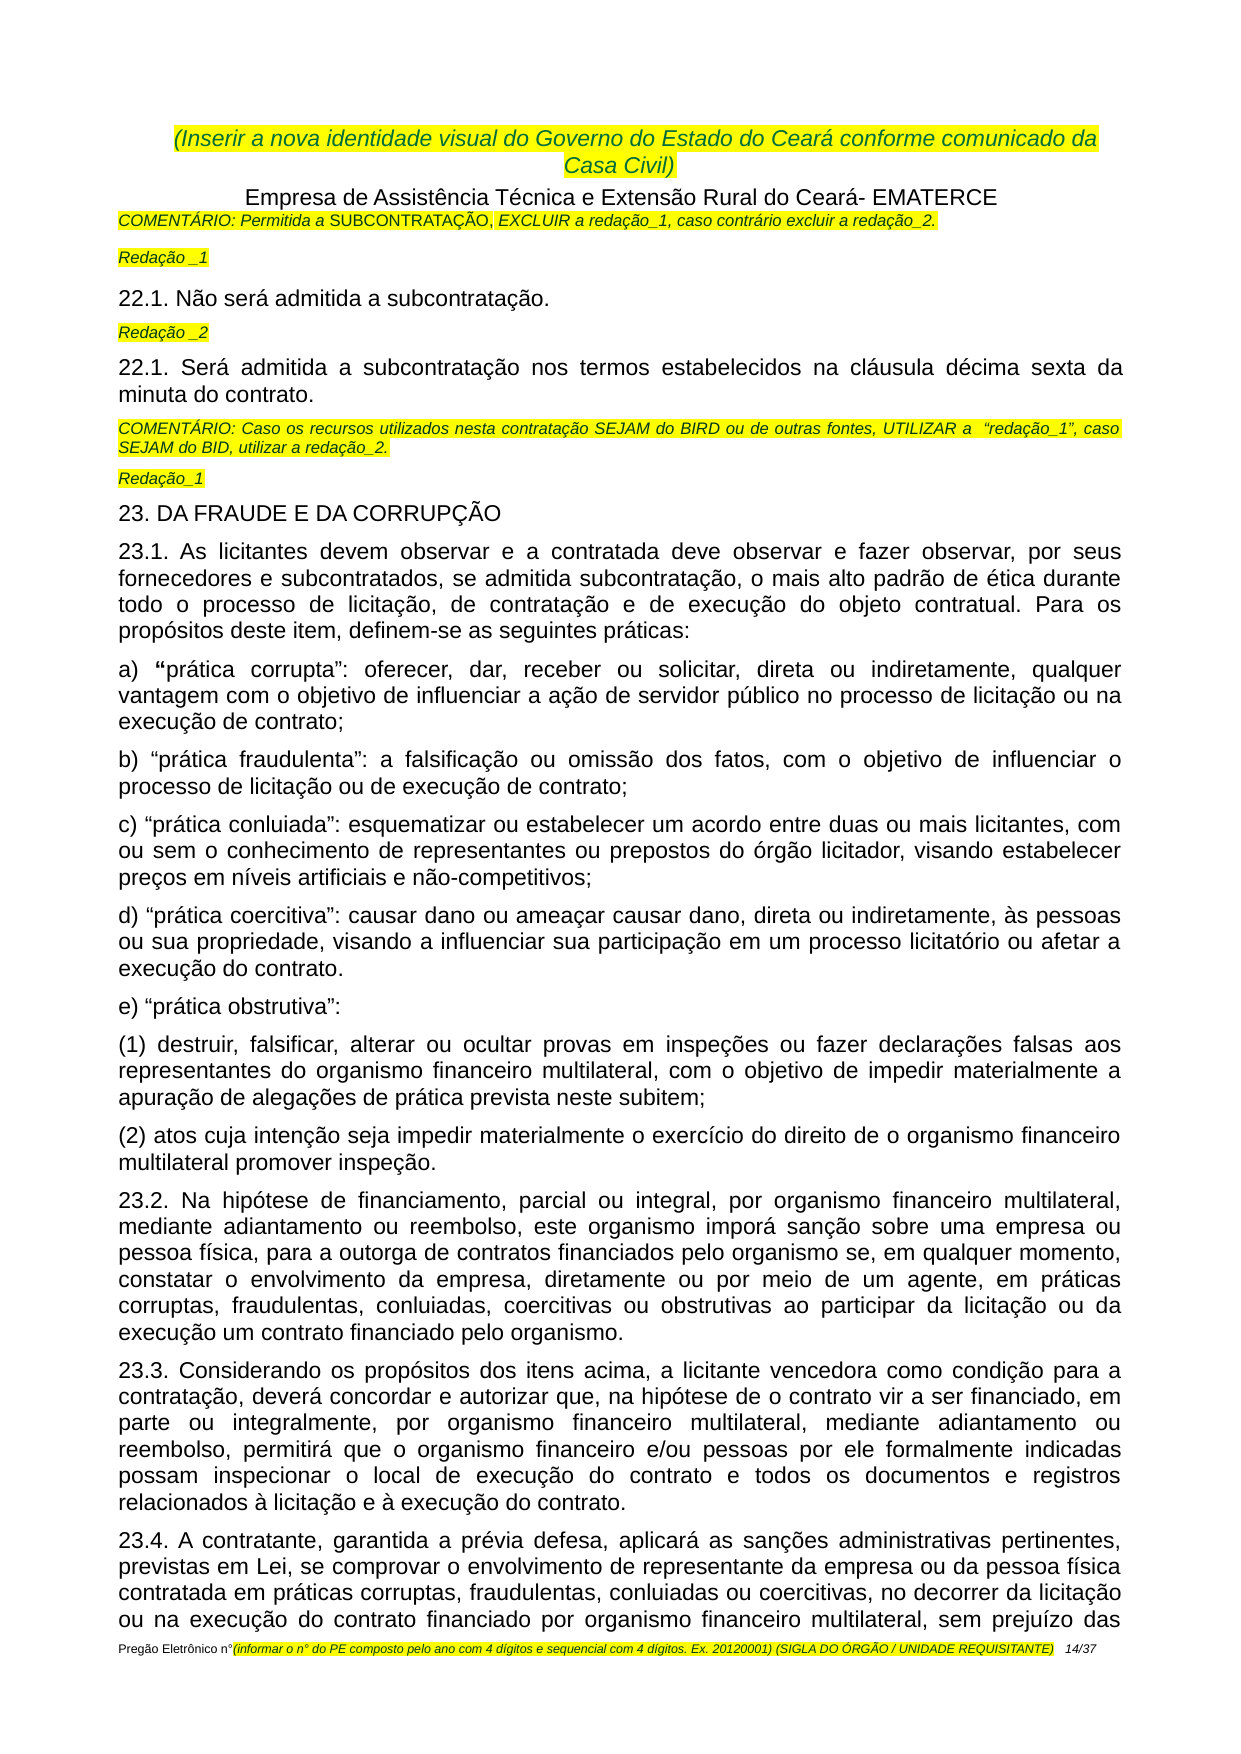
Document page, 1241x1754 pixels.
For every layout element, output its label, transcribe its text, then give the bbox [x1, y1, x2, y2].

text d) “prática coercitiva”: causar dano ou ameaçar causar dano, direta ou indiretamente, às pessoas ou sua propriedade, visando a influenciar sua participação em um processo licitatório ou afetar a execução do contrato. [118, 902, 1122, 981]
text 23.1. As licitantes devem observar e a contratada deve observar e fazer observar, por seus fornecedores e subcontratados, se admitida subcontratação, o mais alto padrão de ética durante todo o processo de licitação, de contratação e de execução do objeto contratual. Para os propósitos deste item, definem-se as seguintes práticas: [118, 538, 1122, 644]
text COMENTÁRIO: Permitida a SUBCONTRATAÇÃO, EXCLUIR a redação_1, caso contrário excluir a redação_2. [118, 211, 1123, 230]
text b) “prática fraudulenta”: a falsificação ou omissão dos fatos, com o objetivo de influenciar o processo de licitação ou de execução de contrato; [118, 746, 1122, 799]
text 23.2. Na hipótese de financiamento, parcial ou integral, por organismo financeiro multilateral, mediante adiantamento ou reembolso, este organismo imporá sanção sobre uma empresa ou pessoa física, para a outorga de contratos financiados pelo organismo se, em qualquer momento, constatar o envolvimento da empresa, diretamente ou por meio de um agente, em práticas corruptas, fraudulentas, conluiadas, coercitivas ou obstrutivas ao participar da licitação ou da execução um contrato financiado pelo organismo. [118, 1187, 1122, 1345]
text Redação _1 [118, 248, 1123, 267]
text 23.3. Considerando os propósitos dos itens acima, a licitante vencedora como condição para a contratação, deverá concordar e autorizar que, na hipótese de o contrato vir a ser financiado, em parte ou integralmente, por organismo financeiro multilateral, mediante adiantamento ou reembolso, permitirá que o organismo financeiro e/ou pessoas por ele formalmente indicadas possam inspecionar o local de execução do contrato e todos os documentos e registros relacionados à licitação e à execução do contrato. [118, 1357, 1122, 1515]
text (1) destruir, falsificar, alterar ou ocultar provas em inspeções ou fazer declarações falsas aos representantes do organismo financeiro multilateral, com o objetivo de impedir materialmente a apuração de alegações de prática prevista neste subitem; [118, 1031, 1122, 1110]
text 22.1. Não será admitida a subcontratação. [118, 285, 1123, 311]
text COMENTÁRIO: Caso os recursos utilizados nesta contratação SEJAM do BIRD ou de outras fontes, UTILIZAR a “redação_1”, caso SEJAM do BID, utilizar a redação_2. [118, 419, 1122, 457]
text (2) atos cuja intenção seja impedir materialmente o exercício do direito de o organismo financeiro multilateral promover inspeção. [118, 1122, 1122, 1175]
text Redação _2 [118, 323, 1123, 342]
text c) “prática conluiada”: esquematizar ou estabelecer um acordo entre duas ou mais licitantes, com ou sem o conhecimento de representantes ou prepostos do órgão licitador, visando estabelecer preços em níveis artificiais e não-competitivos; [118, 811, 1122, 890]
text a) “prática corrupta”: oferecer, dar, receber ou solicitar, direta ou indiretamente, qualquer vantagem com o objetivo de influenciar a ação de servidor público no processo de licitação ou na execução de contrato; [118, 656, 1122, 734]
text e) “prática obstrutiva”: [118, 993, 1122, 1019]
text 23.4. A contratante, garantida a prévia defesa, aplicará as sanções administrativas pertinentes, previstas em Lei, se comprovar o envolvimento de representante da empresa ou da pessoa física contratada em práticas corruptas, fraudulentas, conluiadas ou coercitivas, no decorrer da licitação ou na execução do contrato financiado por organismo financeiro multilateral, sem prejuízo das [118, 1527, 1122, 1632]
text 22.1. Será admitida a subcontratação nos termos estabelecidos na cláusula décima sexta da minuta do contrato. [118, 354, 1123, 407]
text Redação_1 [118, 469, 1123, 488]
text 23. DA FRAUDE E DA CORRUPÇÃO [118, 500, 1122, 526]
